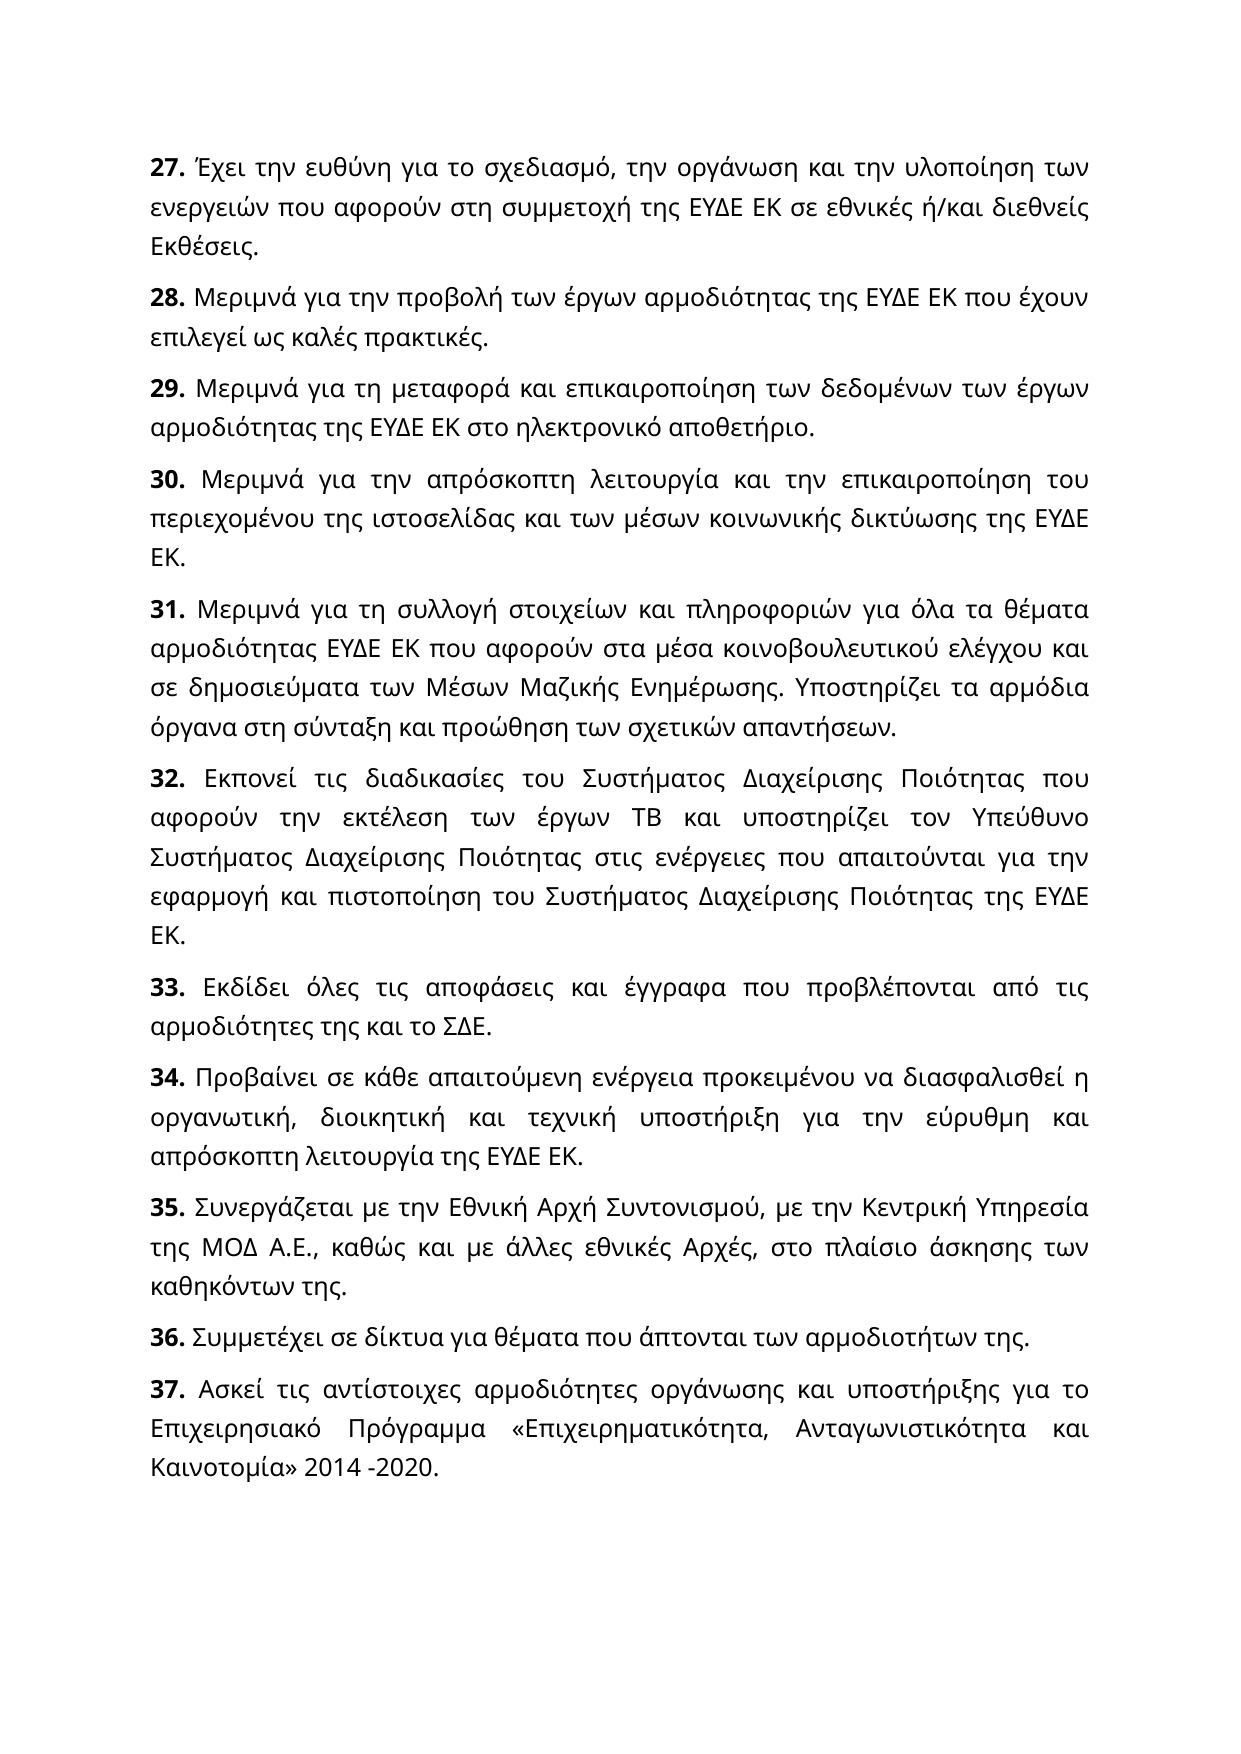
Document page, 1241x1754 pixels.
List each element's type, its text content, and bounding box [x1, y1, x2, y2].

text 28. Μεριμνά για την προβολή των έργων αρμοδιότητας της ΕΥΔΕ ΕΚ που έχουν επιλεγεί ως καλές πρακτικές. [150, 280, 1090, 353]
text 30. Μεριμνά για την απρόσκοπτη λειτουργία και την επικαιροποίηση του περιεχομένου της ιστοσελίδας και των μέσων κοινωνικής δικτύωσης της ΕΥΔΕ ΕΚ. [150, 462, 1090, 574]
text 34. Προβαίνει σε κάθε απαιτούμενη ενέργεια προκειμένου να διασφαλισθεί η οργανωτική, διοικητική και τεχνική υποστήριξη για την εύρυθμη και απρόσκοπτη λειτουργία της ΕΥΔΕ ΕΚ. [150, 1060, 1090, 1172]
text 37. Ασκεί τις αντίστοιχες αρμοδιότητες οργάνωσης και υποστήριξης για το Επιχειρησιακό Πρόγραμμα «Επιχειρηματικότητα, Ανταγωνιστικότητα και Καινοτομία» 2014 -2020. [150, 1372, 1090, 1484]
text 36. Συμμετέχει σε δίκτυα για θέματα που άπτονται των αρμοδιοτήτων της. [150, 1320, 1090, 1354]
text 32. Εκπονεί τις διαδικασίες του Συστήματος Διαχείρισης Ποιότητας που αφορούν την εκτέλεση των έργων ΤΒ και υποστηρίζει τον Υπεύθυνο Συστήματος Διαχείρισης Ποιότητας στις ενέργειες που απαιτούνται για την εφαρμογή και πιστοποίηση του Συστήματος Διαχείρισης Ποιότητας της ΕΥΔΕ ΕΚ. [150, 761, 1090, 952]
text 31. Μεριμνά για τη συλλογή στοιχείων και πληροφοριών για όλα τα θέματα αρμοδιότητας ΕΥΔΕ ΕΚ που αφορούν στα μέσα κοινοβουλευτικού ελέγχου και σε δημοσιεύματα των Μέσων Μαζικής Ενημέρωσης. Υποστηρίζει τα αρμόδια όργανα στη σύνταξη και προώθηση των σχετικών απαντήσεων. [150, 592, 1090, 743]
text 27. Έχει την ευθύνη για το σχεδιασμό, την οργάνωση και την υλοποίηση των ενεργειών που αφορούν στη συμμετοχή της ΕΥΔΕ ΕΚ σε εθνικές ή/και διεθνείς Εκθέσεις. [150, 150, 1090, 262]
text 33. Εκδίδει όλες τις αποφάσεις και έγγραφα που προβλέπονται από τις αρμοδιότητες της και το ΣΔΕ. [150, 969, 1090, 1042]
text 35. Συνεργάζεται με την Εθνική Αρχή Συντονισμού, με την Κεντρική Υπηρεσία της ΜΟΔ Α.Ε., καθώς και με άλλες εθνικές Αρχές, στο πλαίσιο άσκησης των καθηκόντων της. [150, 1190, 1090, 1302]
text 29. Μεριμνά για τη μεταφορά και επικαιροποίηση των δεδομένων των έργων αρμοδιότητας της ΕΥΔΕ ΕΚ στο ηλεκτρονικό αποθετήριο. [150, 371, 1090, 444]
